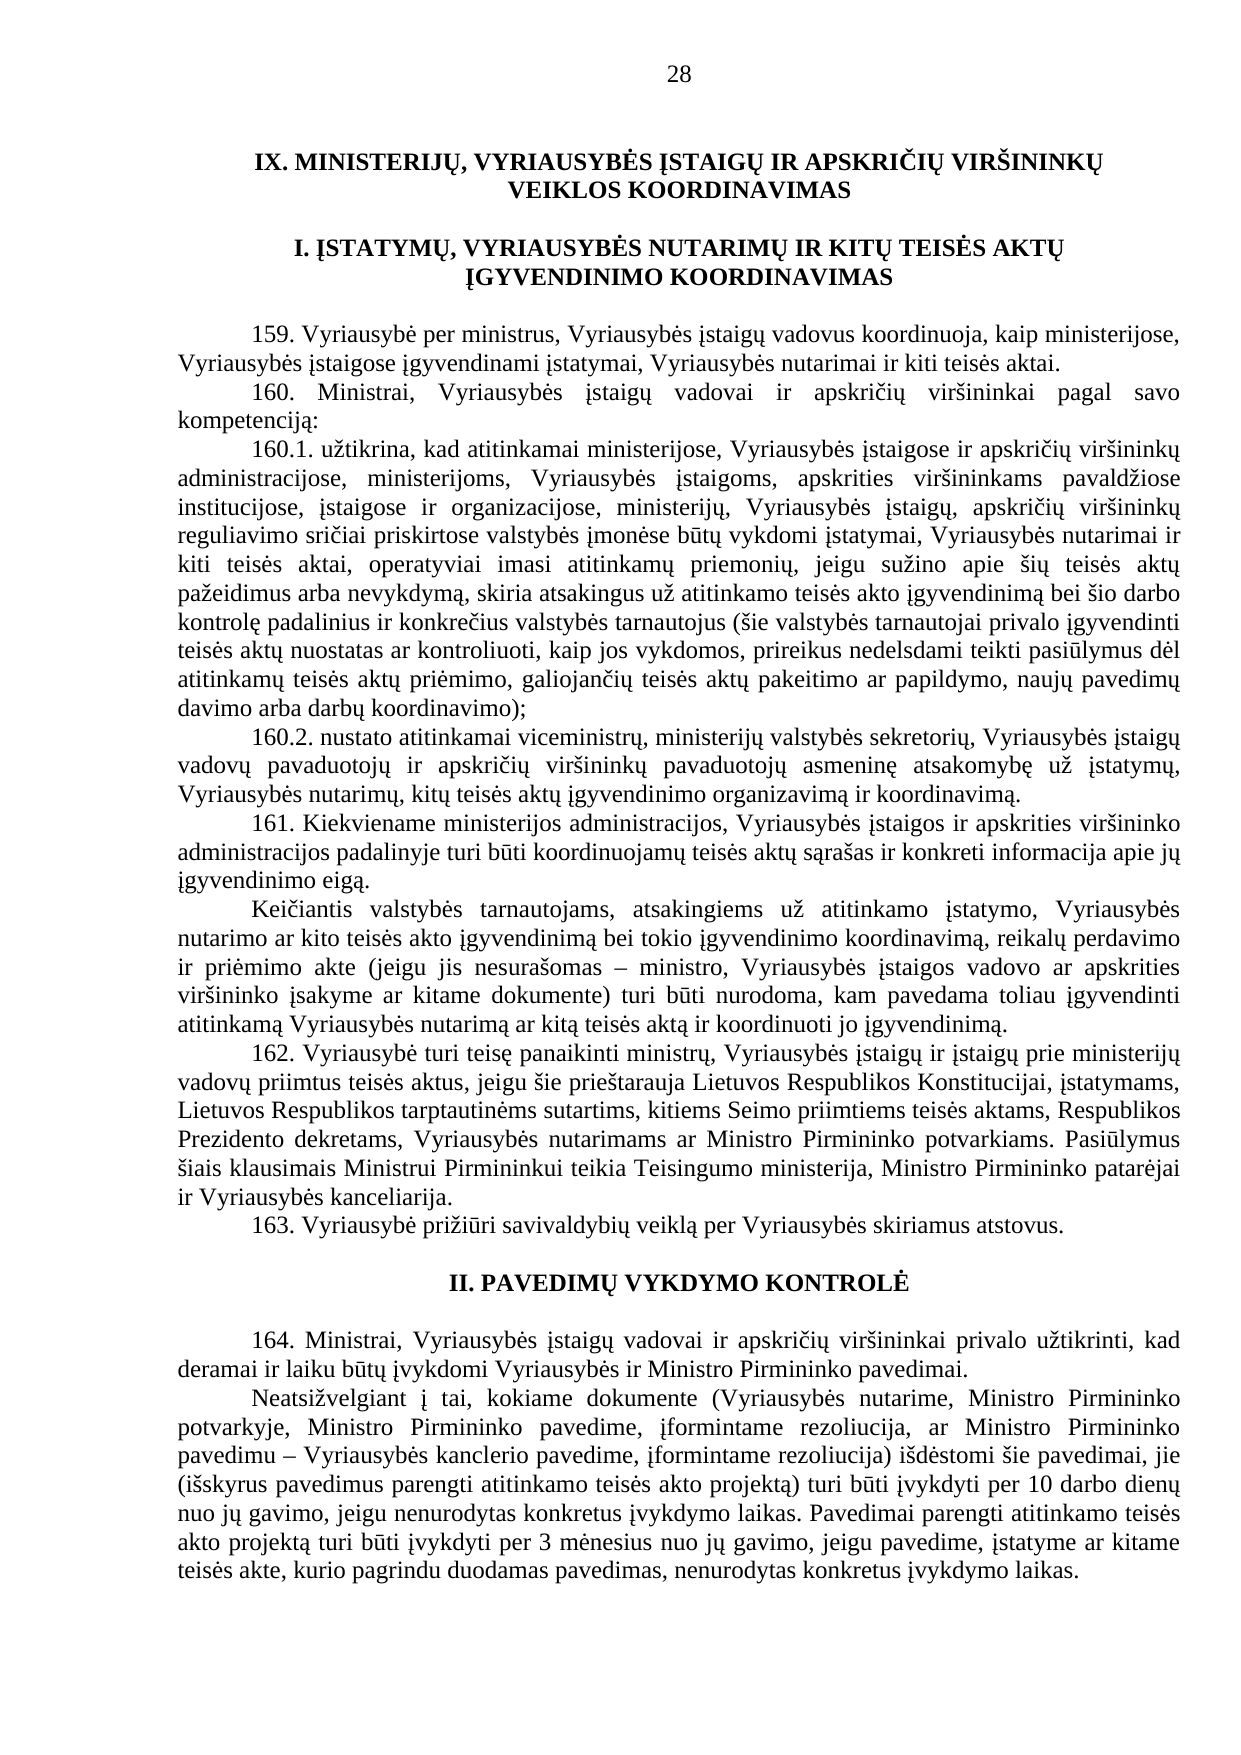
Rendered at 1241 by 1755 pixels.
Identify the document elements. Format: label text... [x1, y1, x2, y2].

text IX. MINISTERIJŲ, VYRIAUSYBĖS ĮSTAIGŲ IR APSKRIČIŲ VIRŠININKŲ [177, 147, 1181, 176]
text II. PAVEDIMŲ VYKDYMO KONTROLĖ [177, 1268, 1181, 1297]
text VEIKLOS KOORDINAVIMAS [177, 176, 1181, 204]
text I. ĮSTATYMŲ, VYRIAUSYBĖS NUTARIMŲ IR KITŲ TEISĖS AKTŲ [177, 233, 1181, 262]
text 160.1. užtikrina, kad atitinkamai ministerijose, Vyriausybės įstaigose ir apskričių viršininkų administracijose, ministerijoms, Vyriausybės įstaigoms, apskrities viršininkams pavaldžiose institucijose, įstaigose ir organizacijose, ministerijų, Vyriausybės įstaigų, apskričių viršininkų reguliavimo sričiai priskirtose valstybės įmonėse būtų vykdomi įstatymai, Vyriausybės nutarimai ir kiti teisės aktai, operatyviai imasi atitinkamų priemonių, jeigu sužino apie šių teisės aktų pažeidimus arba nevykdymą, skiria atsakingus už atitinkamo teisės akto įgyvendinimą bei šio darbo kontrolę padalinius ir konkrečius valstybės tarnautojus (šie valstybės tarnautojai privalo įgyvendinti teisės aktų nuostatas ar kontroliuoti, kaip jos vykdomos, prireikus nedelsdami teikti pasiūlymus dėl atitinkamų teisės aktų priėmimo, galiojančių teisės aktų pakeitimo ar papildymo, naujų pavedimų davimo arba darbų koordinavimo); [177, 434, 1181, 722]
text ĮGYVENDINIMO KOORDINAVIMAS [177, 262, 1181, 291]
text 159. Vyriausybė per ministrus, Vyriausybės įstaigų vadovus koordinuoja, kaip ministerijose, Vyriausybės įstaigose įgyvendinami įstatymai, Vyriausybės nutarimai ir kiti teisės aktai. [177, 319, 1181, 377]
text 160.2. nustato atitinkamai viceministrų, ministerijų valstybės sekretorių, Vyriausybės įstaigų vadovų pavaduotojų ir apskričių viršininkų pavaduotojų asmeninę atsakomybę už įstatymų, Vyriausybės nutarimų, kitų teisės aktų įgyvendinimo organizavimą ir koordinavimą. [177, 722, 1181, 808]
text Keičiantis valstybės tarnautojams, atsakingiems už atitinkamo įstatymo, Vyriausybės nutarimo ar kito teisės akto įgyvendinimą bei tokio įgyvendinimo koordinavimą, reikalų perdavimo ir priėmimo akte (jeigu jis nesurašomas – ministro, Vyriausybės įstaigos vadovo ar apskrities viršininko įsakyme ar kitame dokumente) turi būti nurodoma, kam pavedama toliau įgyvendinti atitinkamą Vyriausybės nutarimą ar kitą teisės aktą ir koordinuoti jo įgyvendinimą. [177, 894, 1181, 1038]
text 162. Vyriausybė turi teisę panaikinti ministrų, Vyriausybės įstaigų ir įstaigų prie ministerijų vadovų priimtus teisės aktus, jeigu šie prieštarauja Lietuvos Respublikos Konstitucijai, įstatymams, Lietuvos Respublikos tarptautinėms sutartims, kitiems Seimo priimtiems teisės aktams, Respublikos Prezidento dekretams, Vyriausybės nutarimams ar Ministro Pirmininko potvarkiams. Pasiūlymus šiais klausimais Ministrui Pirmininkui teikia Teisingumo ministerija, Ministro Pirmininko patarėjai ir Vyriausybės kanceliarija. [177, 1038, 1181, 1211]
text 164. Ministrai, Vyriausybės įstaigų vadovai ir apskričių viršininkai privalo užtikrinti, kad deramai ir laiku būtų įvykdomi Vyriausybės ir Ministro Pirmininko pavedimai. [177, 1326, 1181, 1383]
text 160. Ministrai, Vyriausybės įstaigų vadovai ir apskričių viršininkai pagal savo kompetenciją: [177, 377, 1181, 434]
text 163. Vyriausybė prižiūri savivaldybių veiklą per Vyriausybės skiriamus atstovus. [177, 1211, 1181, 1239]
text 161. Kiekviename ministerijos administracijos, Vyriausybės įstaigos ir apskrities viršininko administracijos padalinyje turi būti koordinuojamų teisės aktų sąrašas ir konkreti informacija apie jų įgyvendinimo eigą. [177, 808, 1181, 894]
text Neatsižvelgiant į tai, kokiame dokumente (Vyriausybės nutarime, Ministro Pirmininko potvarkyje, Ministro Pirmininko pavedime, įformintame rezoliucija, ar Ministro Pirmininko pavedimu – Vyriausybės kanclerio pavedime, įformintame rezoliucija) išdėstomi šie pavedimai, jie (išskyrus pavedimus parengti atitinkamo teisės akto projektą) turi būti įvykdyti per 10 darbo dienų nuo jų gavimo, jeigu nenurodytas konkretus įvykdymo laikas. Pavedimai parengti atitinkamo teisės akto projektą turi būti įvykdyti per 3 mėnesius nuo jų gavimo, jeigu pavedime, įstatyme ar kitame teisės akte, kurio pagrindu duodamas pavedimas, nenurodytas konkretus įvykdymo laikas. [177, 1383, 1181, 1584]
